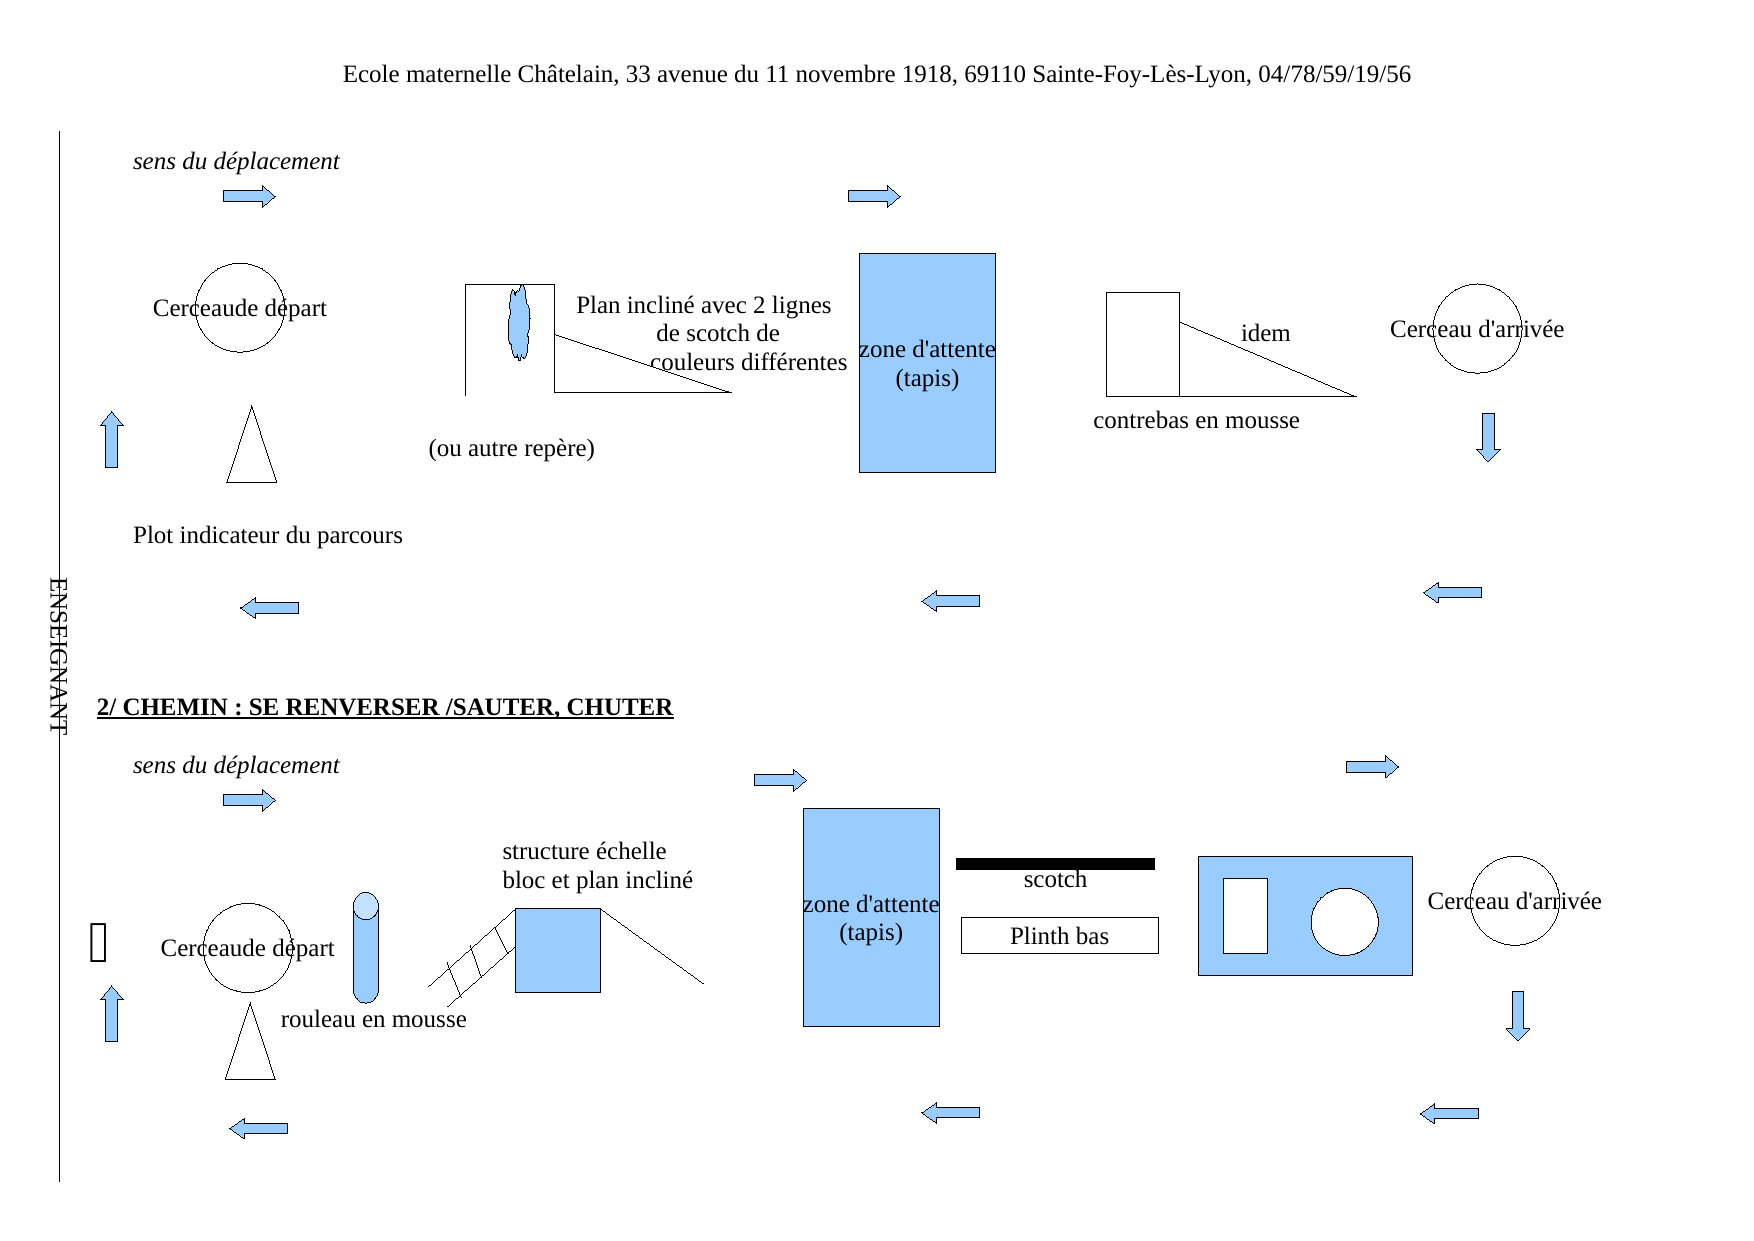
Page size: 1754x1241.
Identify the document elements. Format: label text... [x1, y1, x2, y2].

text  [60, 922, 211, 975]
text (ou autre repère) [261, 433, 859, 462]
text  [199, 945, 203, 955]
text de scotch de idem [555, 318, 859, 347]
text [996, 347, 1106, 376]
text [60, 433, 105, 462]
text de scotch de idem [263, 318, 465, 347]
text [60, 1004, 105, 1033]
text [1489, 433, 1695, 462]
text Plan incliné avec 2 lignes [555, 290, 859, 318]
text Plan incliné avec 2 lignes [526, 290, 554, 318]
text [996, 433, 1487, 462]
text [466, 347, 554, 376]
text [1242, 347, 1695, 376]
text [118, 1004, 249, 1033]
text sens du déplacement [60, 146, 1695, 175]
text  [379, 922, 515, 975]
text [60, 347, 465, 376]
text  [1413, 922, 1695, 975]
text [252, 405, 859, 433]
text sens du déplacement [60, 750, 1695, 778]
text structure échelle [60, 836, 803, 865]
text de scotch de idem [996, 318, 1106, 347]
text de scotch de idem [1180, 318, 1436, 347]
text  [601, 922, 803, 975]
text Plan incliné avec 2 lignes [60, 290, 198, 318]
text de scotch de idem [466, 318, 511, 347]
text bloc et plan incliné [940, 865, 1198, 893]
text rouleau en mousse [251, 1004, 1512, 1033]
text [60, 405, 251, 433]
text Plan incliné avec 2 lignes [466, 290, 511, 318]
text de scotch de idem [60, 318, 217, 347]
text 2/ CHEMIN : SE RENVERSER /SAUTER, CHUTER [60, 692, 1695, 721]
text bloc et plan incliné [60, 865, 803, 893]
text Plan incliné avec 2 lignes [282, 290, 465, 318]
text Plan incliné avec 2 lignes [996, 290, 1453, 318]
text de scotch de idem [528, 318, 554, 347]
text Plot indicateur du parcours [60, 520, 1695, 548]
text couleurs différentes [596, 347, 859, 376]
text  [284, 922, 353, 975]
text [1524, 1004, 1695, 1033]
text Plan incliné avec 2 lignes [1502, 290, 1695, 318]
text de scotch de idem [1519, 318, 1695, 347]
text contrebas en mousse [996, 405, 1695, 433]
text  [940, 922, 1198, 975]
text bloc et plan incliné [1413, 865, 1487, 893]
text [940, 836, 1695, 865]
text bloc et plan incliné [1543, 865, 1695, 893]
text [118, 433, 242, 462]
